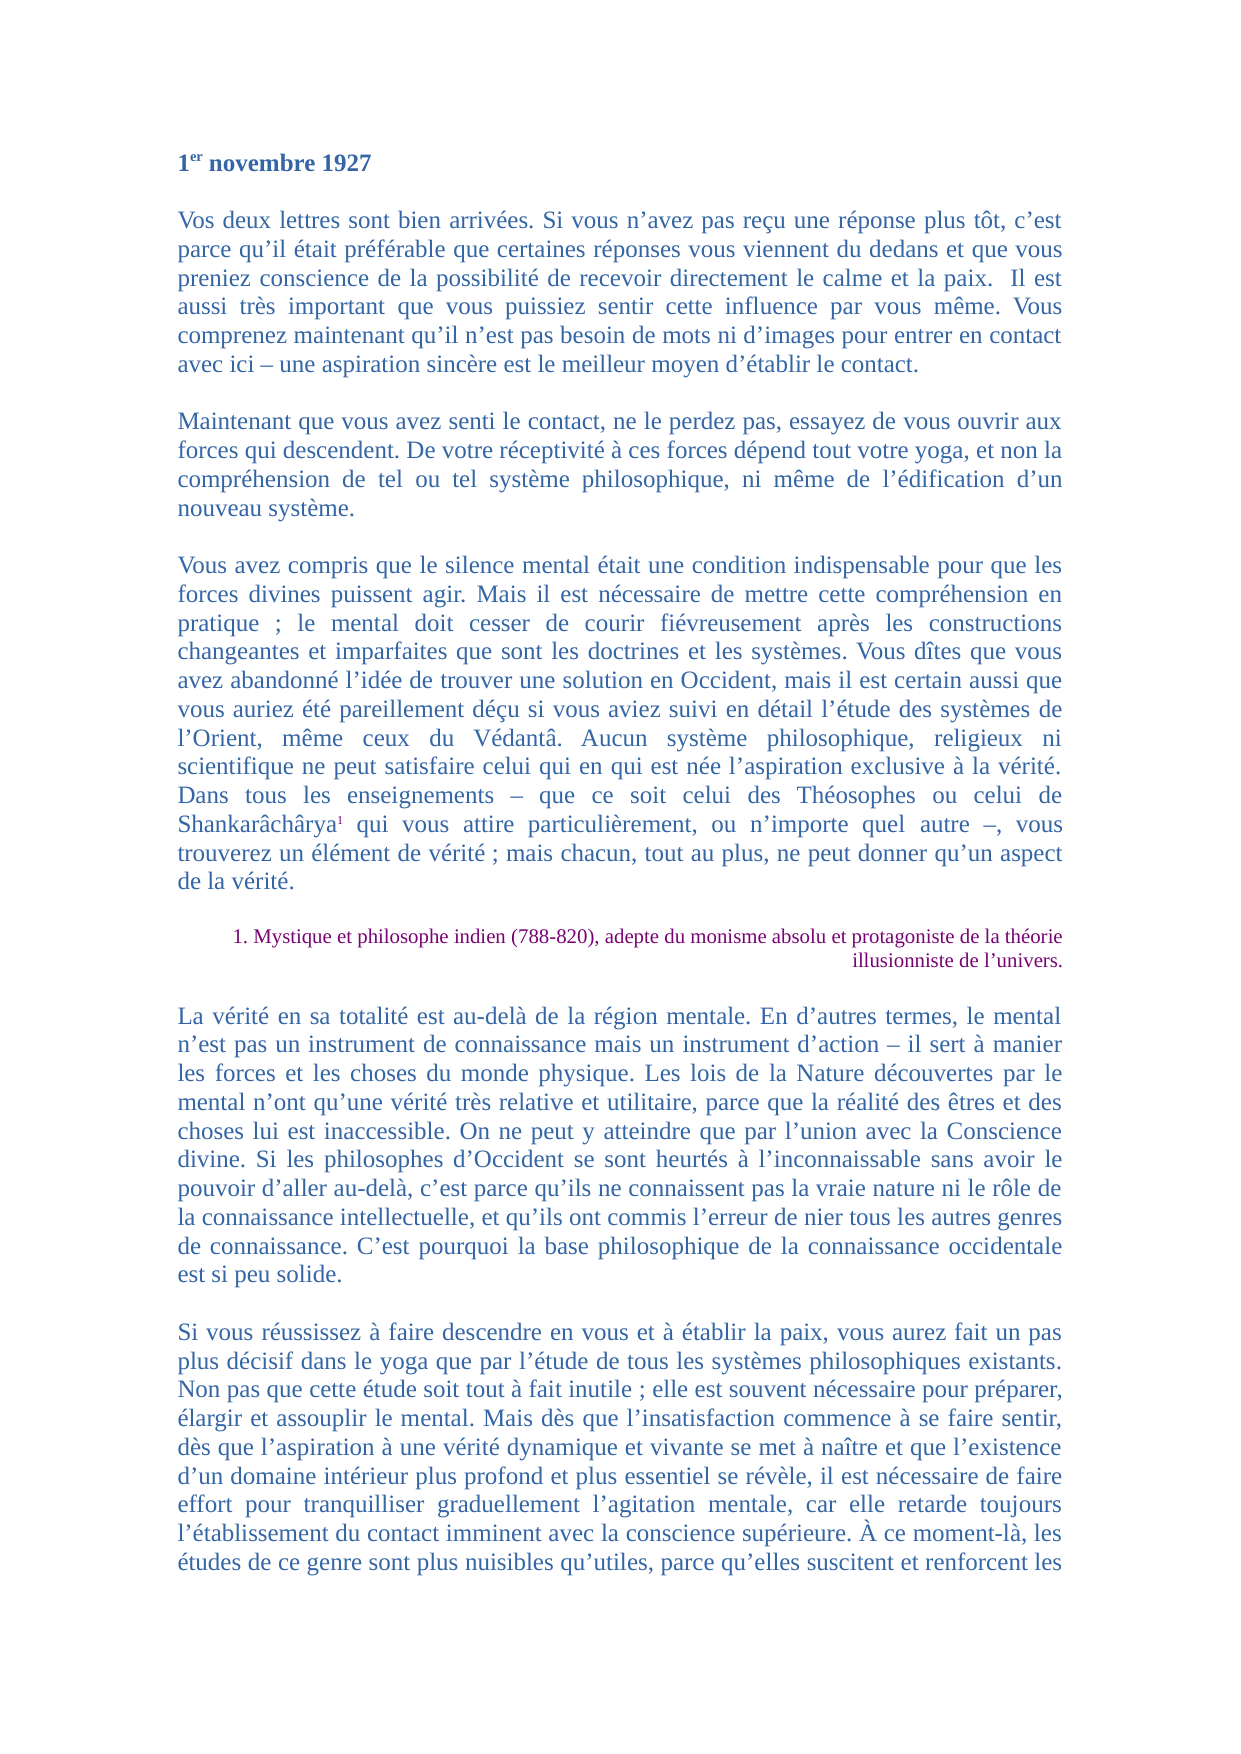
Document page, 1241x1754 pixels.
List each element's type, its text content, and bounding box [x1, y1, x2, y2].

text Maintenant que vous avez senti le contact, ne le perdez pas, essayez de vous ouvrir aux forces qui descendent. De votre réceptivité à ces forces dépend tout votre yoga, et non la compréhension de tel ou tel système philosophique, ni même de l’édification d’un nouveau système. [177, 406, 1063, 521]
text Vous avez compris que le silence mental était une condition indispensable pour que les forces divines puissent agir. Mais il est nécessaire de mettre cette compréhension en pratique ; le mental doit cesser de courir fiévreusement après les constructions changeantes et imparfaites que sont les doctrines et les systèmes. Vous dîtes que vous avez abandonné l’idée de trouver une solution en Occident, mais il est certain aussi que vous auriez été pareillement déçu si vous aviez suivi en détail l’étude des systèmes de l’Orient, même ceux du Védantâ. Aucun système philosophique, religieux ni scientifique ne peut satisfaire celui qui en qui est née l’aspiration exclusive à la vérité. Dans tous les enseignements – que ce soit celui des Théosophes ou celui de Shankarâchârya1 qui vous attire particulièrement, ou n’importe quel autre –, vous trouverez un élément de vérité ; mais chacun, tout au plus, ne peut donner qu’un aspect de la vérité. [177, 550, 1063, 895]
text Vos deux lettres sont bien arrivées. Si vous n’avez pas reçu une réponse plus tôt, c’est parce qu’il était préférable que certaines réponses vous viennent du dedans et que vous preniez conscience de la possibilité de recevoir directement le calme et la paix. Il est aussi très important que vous puissiez sentir cette influence par vous même. Vous comprenez maintenant qu’il n’est pas besoin de mots ni d’images pour entrer en contact avec ici – une aspiration sincère est le meilleur moyen d’établir le contact. [177, 205, 1063, 378]
text 1er novembre 1927 [177, 148, 1063, 176]
text Si vous réussissez à faire descendre en vous et à établir la paix, vous aurez fait un pas plus décisif dans le yoga que par l’étude de tous les systèmes philosophiques existants. Non pas que cette étude soit tout à fait inutile ; elle est souvent nécessaire pour préparer, élargir et assouplir le mental. Mais dès que l’insatisfaction commence à se faire sentir, dès que l’aspiration à une vérité dynamique et vivante se met à naître et que l’existence d’un domaine intérieur plus profond et plus essentiel se révèle, il est nécessaire de faire effort pour tranquilliser graduellement l’agitation mentale, car elle retarde toujours l’établissement du contact imminent avec la conscience supérieure. À ce moment-là, les études de ce genre sont plus nuisibles qu’utiles, parce qu’elles suscitent et renforcent les [177, 1317, 1063, 1576]
text 1. Mystique et philosophe indien (788-820), adepte du monisme absolu et protagoniste de la théorie illusionniste de l’univers. [177, 924, 1063, 972]
text La vérité en sa totalité est au-delà de la région mentale. En d’autres termes, le mental n’est pas un instrument de connaissance mais un instrument d’action – il sert à manier les forces et les choses du monde physique. Les lois de la Nature découvertes par le mental n’ont qu’une vérité très relative et utilitaire, parce que la réalité des êtres et des choses lui est inaccessible. On ne peut y atteindre que par l’union avec la Conscience divine. Si les philosophes d’Occident se sont heurtés à l’inconnaissable sans avoir le pouvoir d’aller au-delà, c’est parce qu’ils ne connaissent pas la vraie nature ni le rôle de la connaissance intellectuelle, et qu’ils ont commis l’erreur de nier tous les autres genres de connaissance. C’est pourquoi la base philosophique de la connaissance occidentale est si peu solide. [177, 1001, 1063, 1288]
